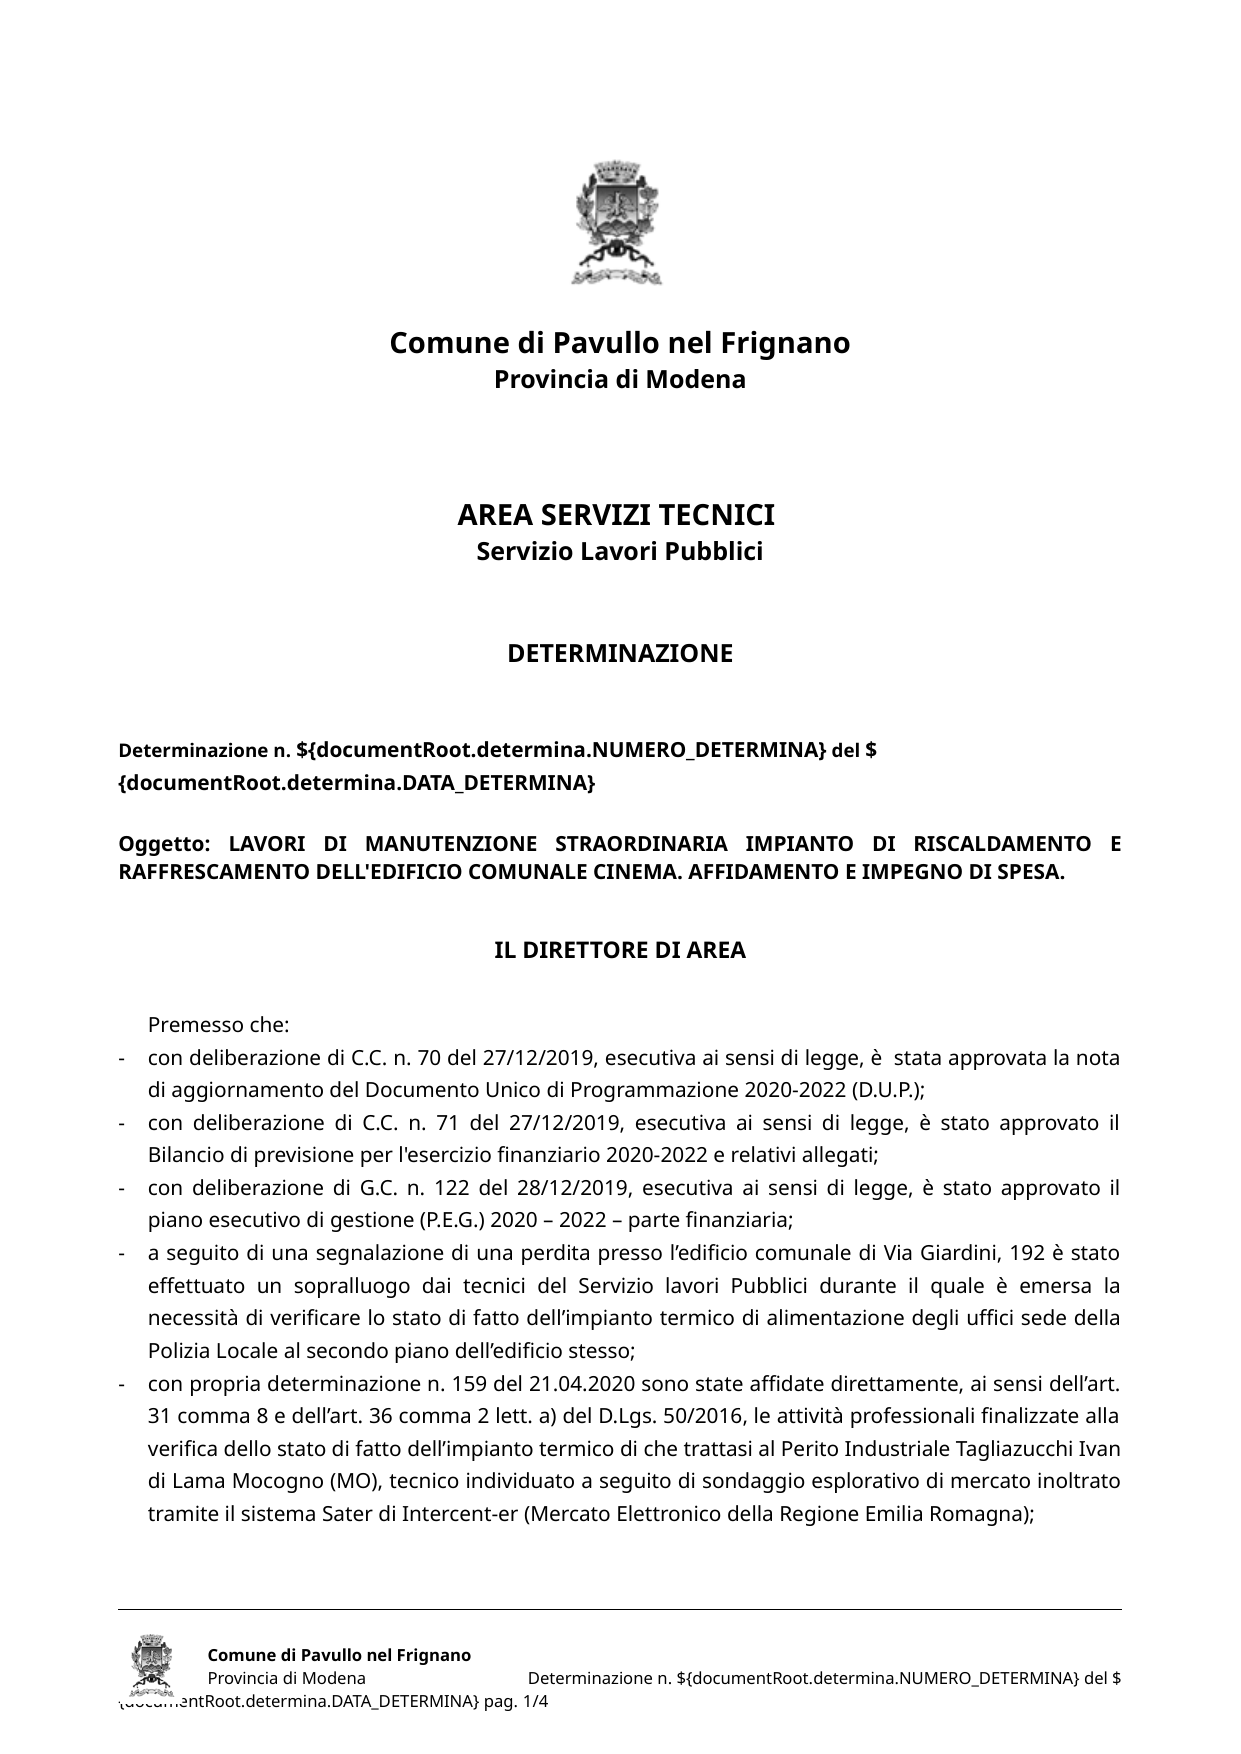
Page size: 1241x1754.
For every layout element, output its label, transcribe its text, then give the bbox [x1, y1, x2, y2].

text AREA SERVIZI TECNICI [118, 494, 1122, 533]
text IL DIRETTORE DI AREA [118, 934, 1122, 965]
text Premesso che: [118, 1010, 1122, 1038]
list con deliberazione di C.C. n. 71 del 27/12/2019, esecutiva ai sensi di legge, è stato approvato il Bilancio di previsione per l'esercizio finanziario 2020-2022 e relativi allegati; [118, 1108, 1122, 1169]
text Determinazione n. ${documentRoot.determina.NUMERO_DETERMINA} del ${documentRoot.determina.DATA_DETERMINA} [118, 735, 1122, 796]
list con deliberazione di G.C. n. 122 del 28/12/2019, esecutiva ai sensi di legge, è stato approvato il piano esecutivo di gestione (P.E.G.) 2020 – 2022 – parte finanziaria; [118, 1173, 1122, 1234]
picture [546, 152, 695, 289]
text DETERMINAZIONE [118, 636, 1122, 670]
text Oggetto: LAVORI DI MANUTENZIONE STRAORDINARIA IMPIANTO DI RISCALDAMENTO E RAFFRESCAMENTO DELL'EDIFICIO COMUNALE CINEMA. AFFIDAMENTO E IMPEGNO DI SPESA. [118, 829, 1122, 886]
list con deliberazione di C.C. n. 70 del 27/12/2019, esecutiva ai sensi di legge, è stata approvata la nota di aggiornamento del Documento Unico di Programmazione 2020-2022 (D.U.P.); [118, 1043, 1122, 1104]
picture [120, 1631, 183, 1704]
list con propria determinazione n. 159 del 21.04.2020 sono state affidate direttamente, ai sensi dell’art. 31 comma 8 e dell’art. 36 comma 2 lett. a) del D.Lgs. 50/2016, le attività professionali finalizzate alla verifica dello stato di fatto dell’impianto termico di che trattasi al Perito Industriale Tagliazucchi Ivan di Lama Mocogno (MO), tecnico individuato a seguito di sondaggio esplorativo di mercato inoltrato tramite il sistema Sater di Intercent-er (Mercato Elettronico della Regione Emilia Romagna); [118, 1369, 1122, 1527]
list a seguito di una segnalazione di una perdita presso l’edificio comunale di Via Giardini, 192 è stato effettuato un sopralluogo dai tecnici del Servizio lavori Pubblici durante il quale è emersa la necessità di verificare lo stato di fatto dell’impianto termico di alimentazione degli uffici sede della Polizia Locale al secondo piano dell’edificio stesso; [118, 1238, 1122, 1364]
text Servizio Lavori Pubblici [118, 533, 1122, 568]
